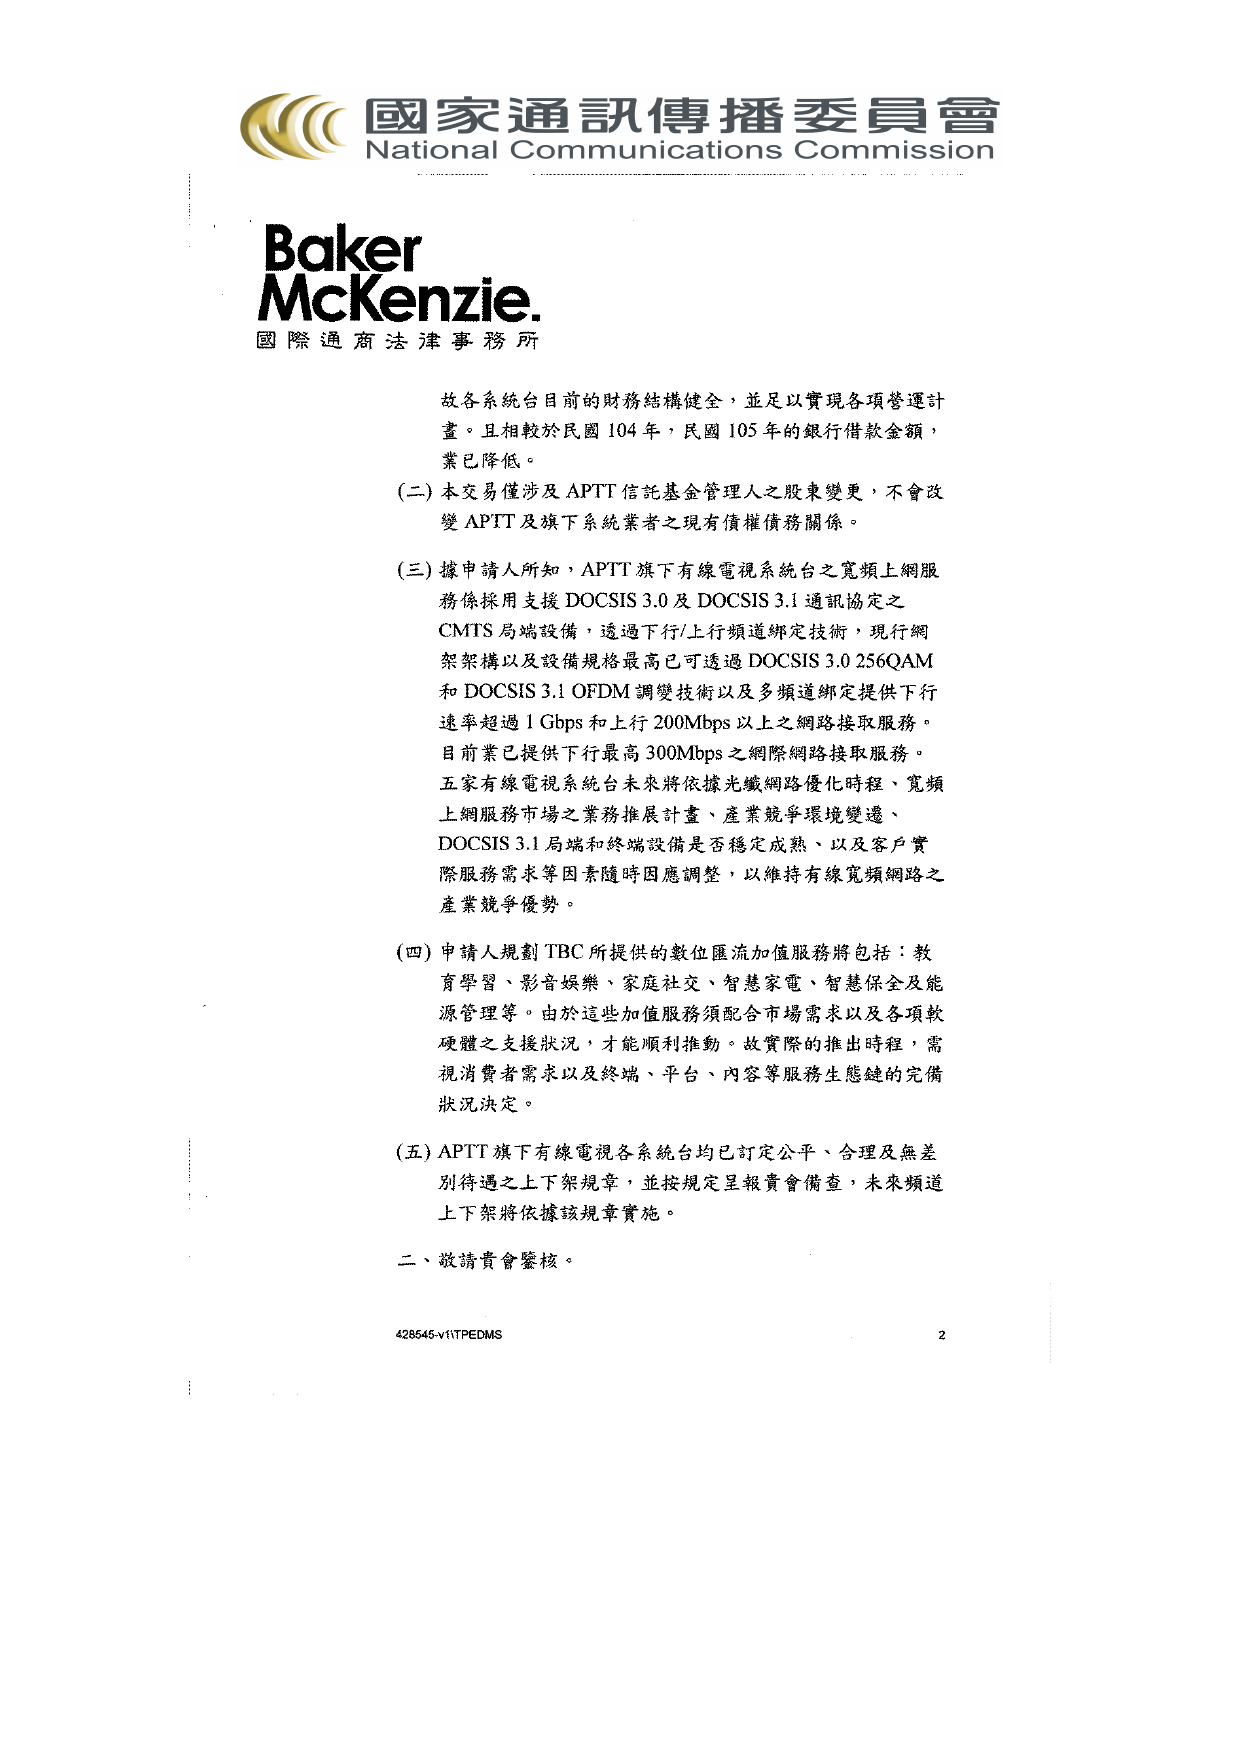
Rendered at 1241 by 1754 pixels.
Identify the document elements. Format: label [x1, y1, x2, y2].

picture [236, 90, 1004, 166]
picture [189, 174, 1051, 1395]
